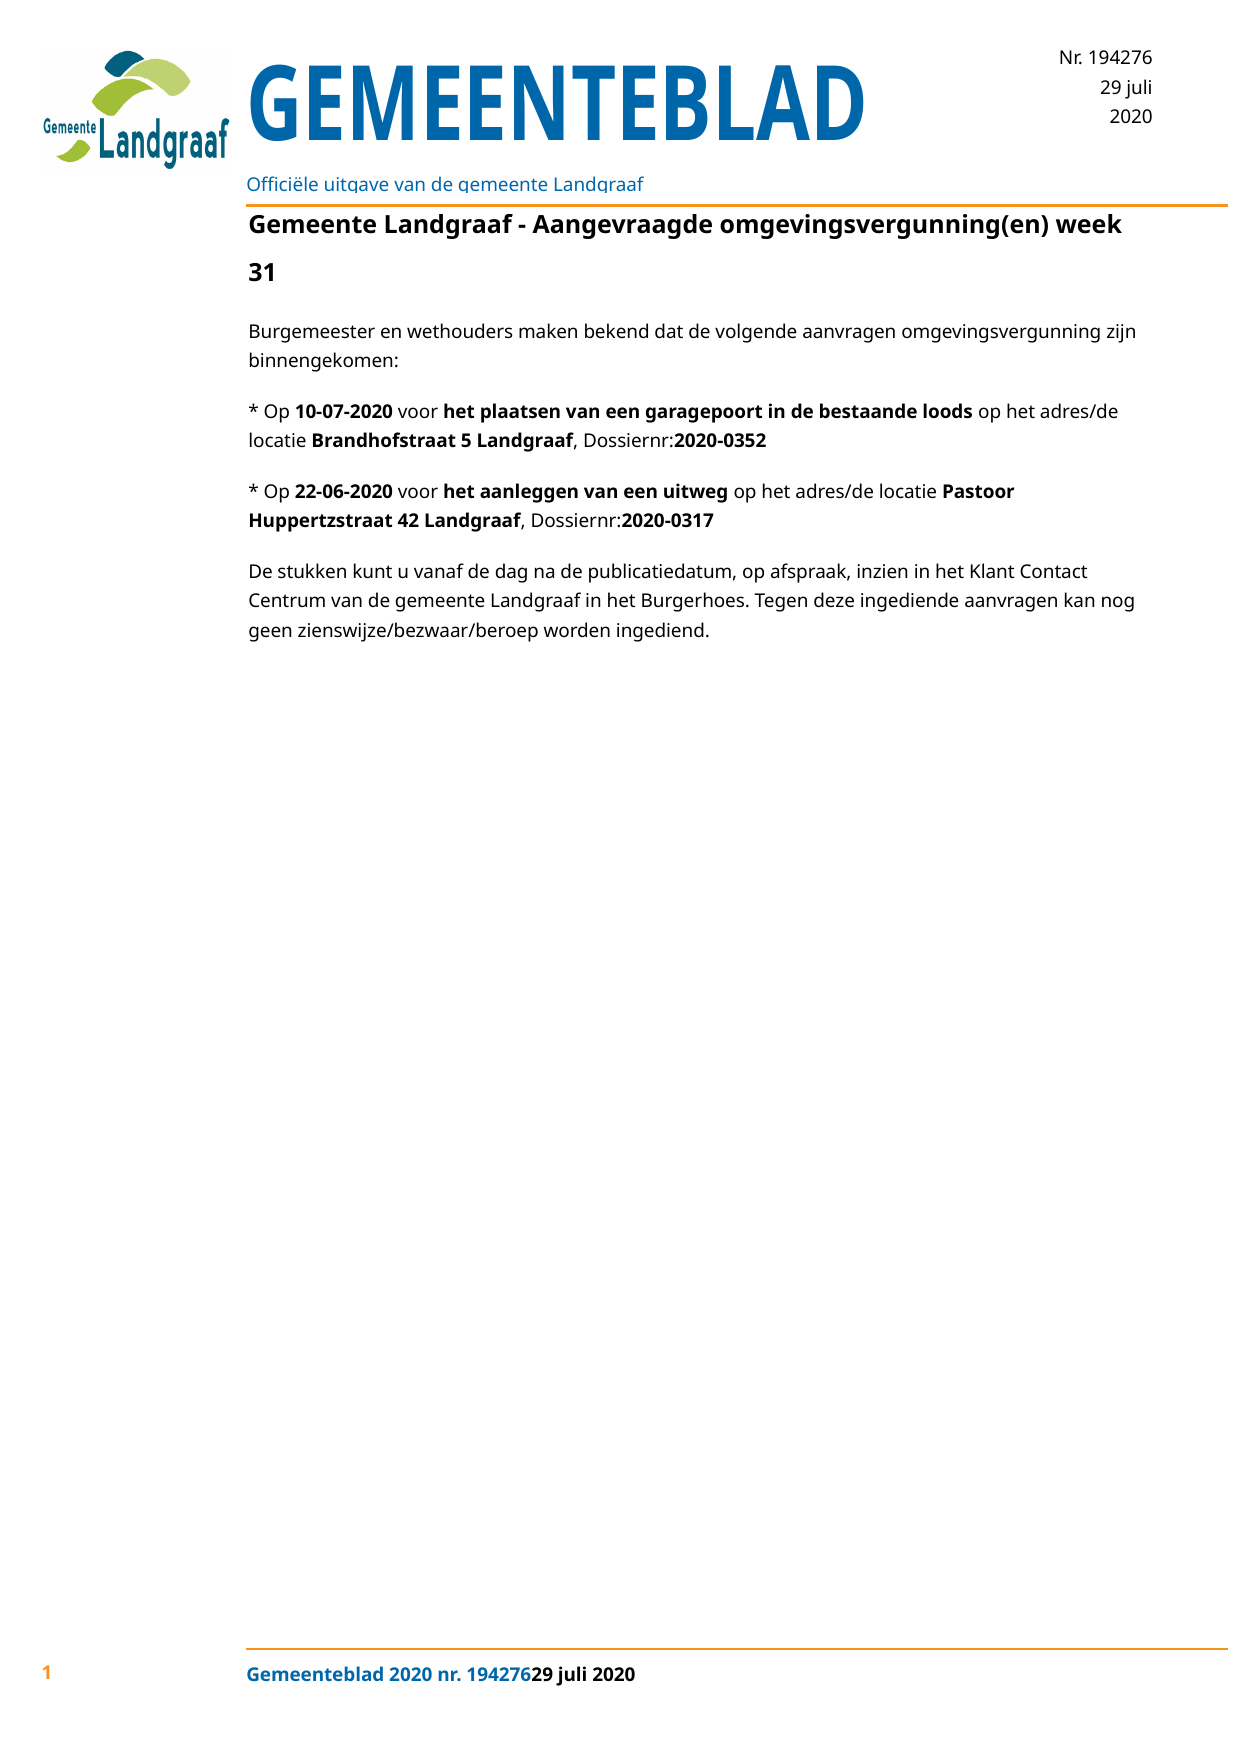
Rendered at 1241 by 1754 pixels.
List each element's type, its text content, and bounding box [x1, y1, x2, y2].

picture [41, 47, 231, 172]
text Burgemeester en wethouders maken bekend dat de volgende aanvragen omgevingsvergunning zijn binnengekomen: [248, 318, 1152, 373]
text * Op 10-07-2020 voor het plaatsen van een garagepoort in de bestaande loods op het adres/de locatie Brandhofstraat 5 Landgraaf, Dossiernr:2020-0352 [248, 398, 1152, 453]
text De stukken kunt u vanaf de dag na de publicatiedatum, op afspraak, inzien in het Klant Contact Centrum van de gemeente Landgraaf in het Burgerhoes. Tegen deze ingediende aanvragen kan nog geen zienswijze/bezwaar/beroep worden ingediend. [248, 558, 1152, 643]
text * Op 22-06-2020 voor het aanleggen van een uitweg op het adres/de locatie Pastoor Huppertzstraat 42 Landgraaf, Dossiernr:2020-0317 [248, 478, 1152, 533]
text Gemeente Landgraaf - Aangevraagde omgevingsvergunning(en) week 31 [248, 207, 1152, 288]
